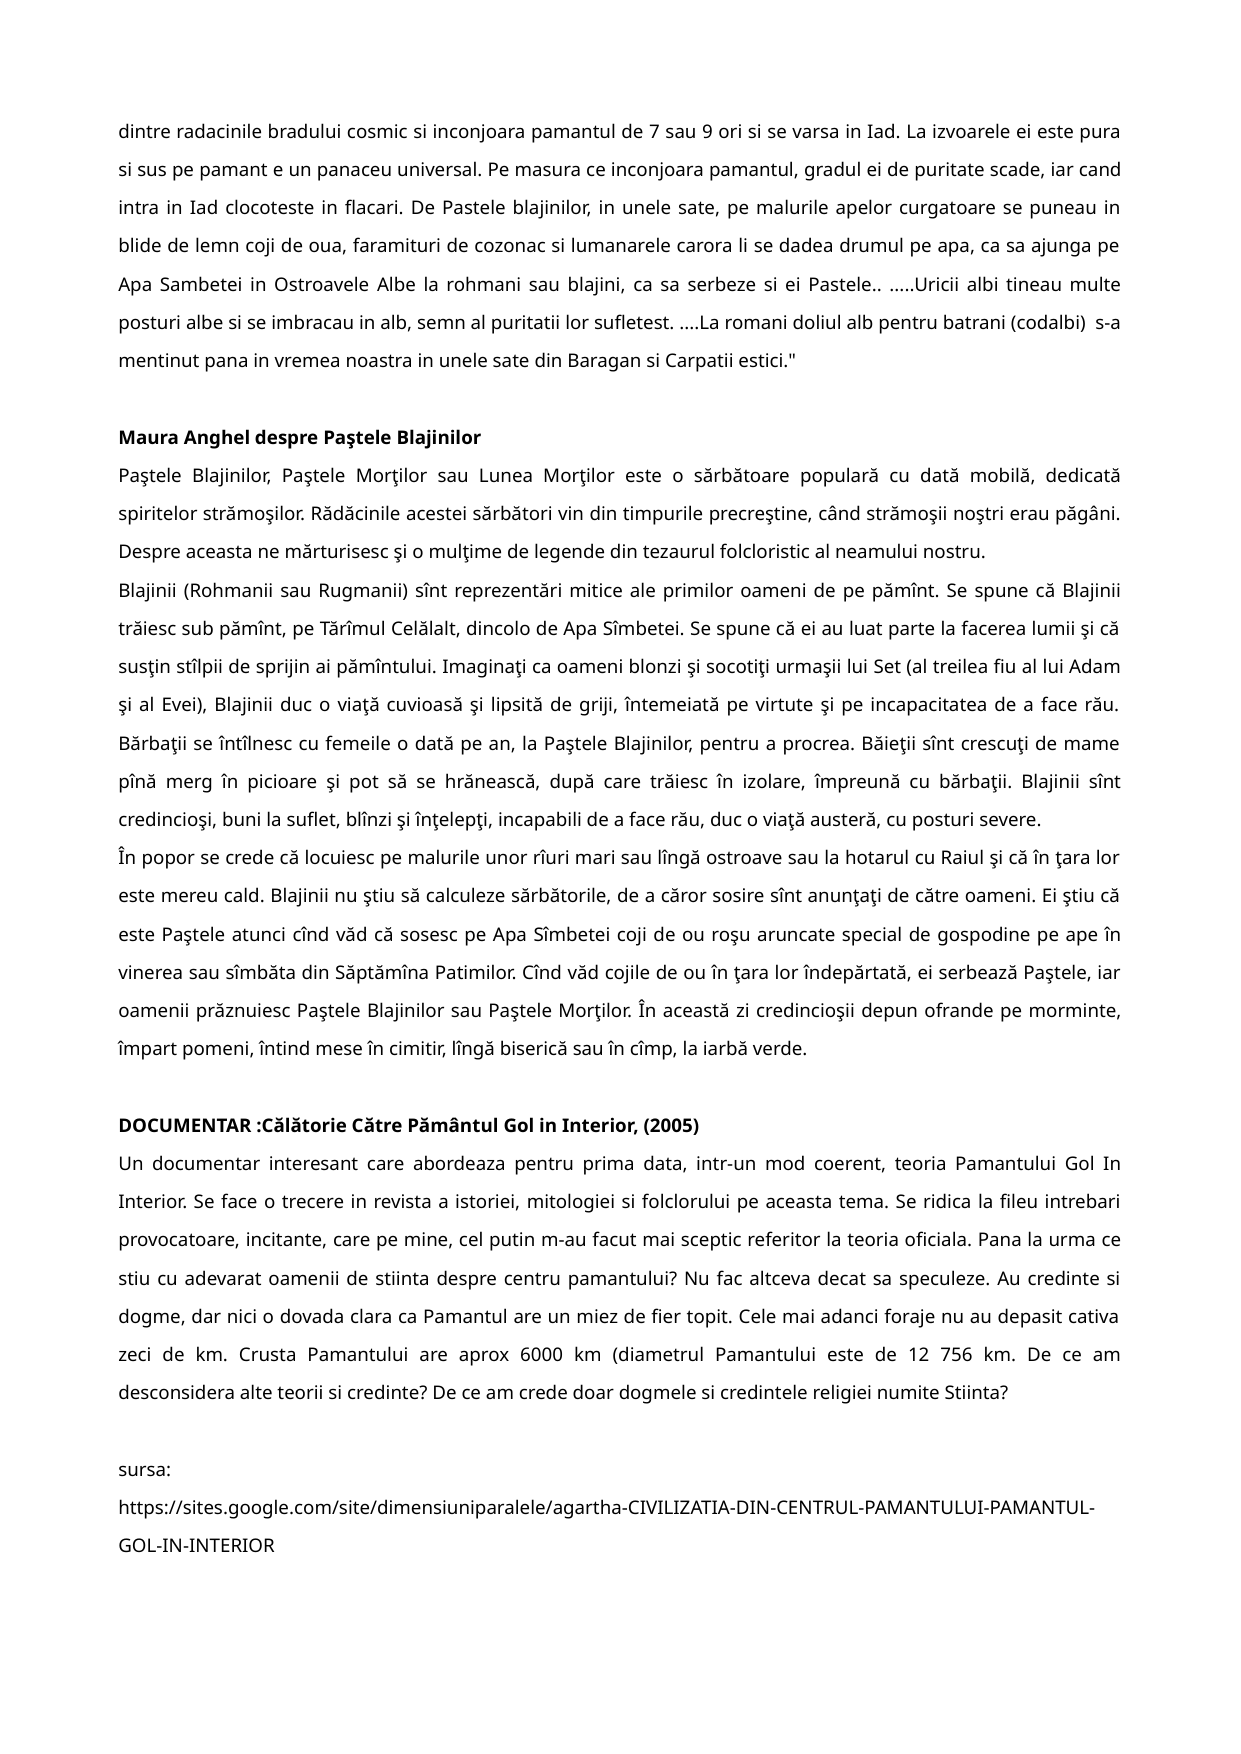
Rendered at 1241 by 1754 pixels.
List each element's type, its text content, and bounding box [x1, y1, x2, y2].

text Blajinii (Rohmanii sau Rugmanii) sînt reprezentări mitice ale primilor oameni de pe pămînt. Se spune că Blajinii trăiesc sub pămînt, pe Tărîmul Celălalt, dincolo de Apa Sîmbetei. Se spune că ei au luat parte la facerea lumii şi că susţin stîlpii de sprijin ai pămîntului. Imaginaţi ca oameni blonzi şi socotiţi urmaşii lui Set (al treilea fiu al lui Adam şi al Evei), Blajinii duc o viaţă cuvioasă şi lipsită de griji, întemeiată pe virtute şi pe incapacitatea de a face rău. Bărbaţii se întîlnesc cu femeile o dată pe an, la Paştele Blajinilor, pentru a procrea. Băieţii sînt crescuţi de mame pînă merg în picioare şi pot să se hrănească, după care trăiesc în izolare, împreună cu bărbaţii. Blajinii sînt credincioşi, buni la suflet, blînzi şi înţelepţi, incapabili de a face rău, duc o viaţă austeră, cu posturi severe. [118, 577, 1122, 832]
text dintre radacinile bradului cosmic si inconjoara pamantul de 7 sau 9 ori si se varsa in Iad. La izvoarele ei este pura si sus pe pamant e un panaceu universal. Pe masura ce inconjoara pamantul, gradul ei de puritate scade, iar cand intra in Iad clocoteste in flacari. De Pastele blajinilor, in unele sate, pe malurile apelor curgatoare se puneau in blide de lemn coji de oua, faramituri de cozonac si lumanarele carora li se dadea drumul pe apa, ca sa ajunga pe Apa Sambetei in Ostroavele Albe la rohmani sau blajini, ca sa serbeze si ei Pastele.. .....Uricii albi tineau multe posturi albe si se imbracau in alb, semn al puritatii lor sufletest. ....La romani doliul alb pentru batrani (codalbi) s-a mentinut pana in vremea noastra in unele sate din Baragan si Carpatii estici." [118, 118, 1122, 373]
text În popor se crede că locuiesc pe malurile unor rîuri mari sau lîngă ostroave sau la hotarul cu Raiul şi că în ţara lor este mereu cald. Blajinii nu ştiu să calculeze sărbătorile, de a căror sosire sînt anunţaţi de către oameni. Ei ştiu că este Paştele atunci cînd văd că sosesc pe Apa Sîmbetei coji de ou roşu aruncate special de gospodine pe ape în vinerea sau sîmbăta din Săptămîna Patimilor. Cînd văd cojile de ou în ţara lor îndepărtată, ei serbează Paştele, iar oamenii prăznuiesc Paştele Blajinilor sau Paştele Morţilor. În această zi credincioşii depun ofrande pe morminte, împart pomeni, întind mese în cimitir, lîngă biserică sau în cîmp, la iarbă verde. [118, 844, 1122, 1061]
text DOCUMENTAR :Călătorie Către Pământul Gol in Interior, (2005) [118, 1112, 1122, 1138]
text Maura Anghel despre Paştele Blajinilor [118, 424, 1122, 449]
text Paştele Blajinilor, Paştele Morţilor sau Lunea Morţilor este o sărbătoare populară cu dată mobilă, dedicată spiritelor strămoşilor. Rădăcinile acestei sărbători vin din timpurile precreştine, când strămoşii noştri erau păgâni. Despre aceasta ne mărturisesc şi o mulţime de legende din tezaurul folcloristic al neamului nostru. [118, 462, 1122, 564]
text Un documentar interesant care abordeaza pentru prima data, intr-un mod coerent, teoria Pamantului Gol In Interior. Se face o trecere in revista a istoriei, mitologiei si folclorului pe aceasta tema. Se ridica la fileu intrebari provocatoare, incitante, care pe mine, cel putin m-au facut mai sceptic referitor la teoria oficiala. Pana la urma ce stiu cu adevarat oamenii de stiinta despre centru pamantului? Nu fac altceva decat sa speculeze. Au credinte si dogme, dar nici o dovada clara ca Pamantul are un miez de fier topit. Cele mai adanci foraje nu au depasit cativa zeci de km. Crusta Pamantului are aprox 6000 km (diametrul Pamantului este de 12 756 km. De ce am desconsidera alte teorii si credinte? De ce am crede doar dogmele si credintele religiei numite Stiinta? [118, 1150, 1122, 1405]
text https://sites.google.com/site/dimensiuniparalele/agartha-CIVILIZATIA-DIN-CENTRUL-PAMANTULUI-PAMANTUL-GOL-IN-INTERIOR [118, 1494, 1122, 1558]
text sursa: [118, 1456, 1122, 1482]
